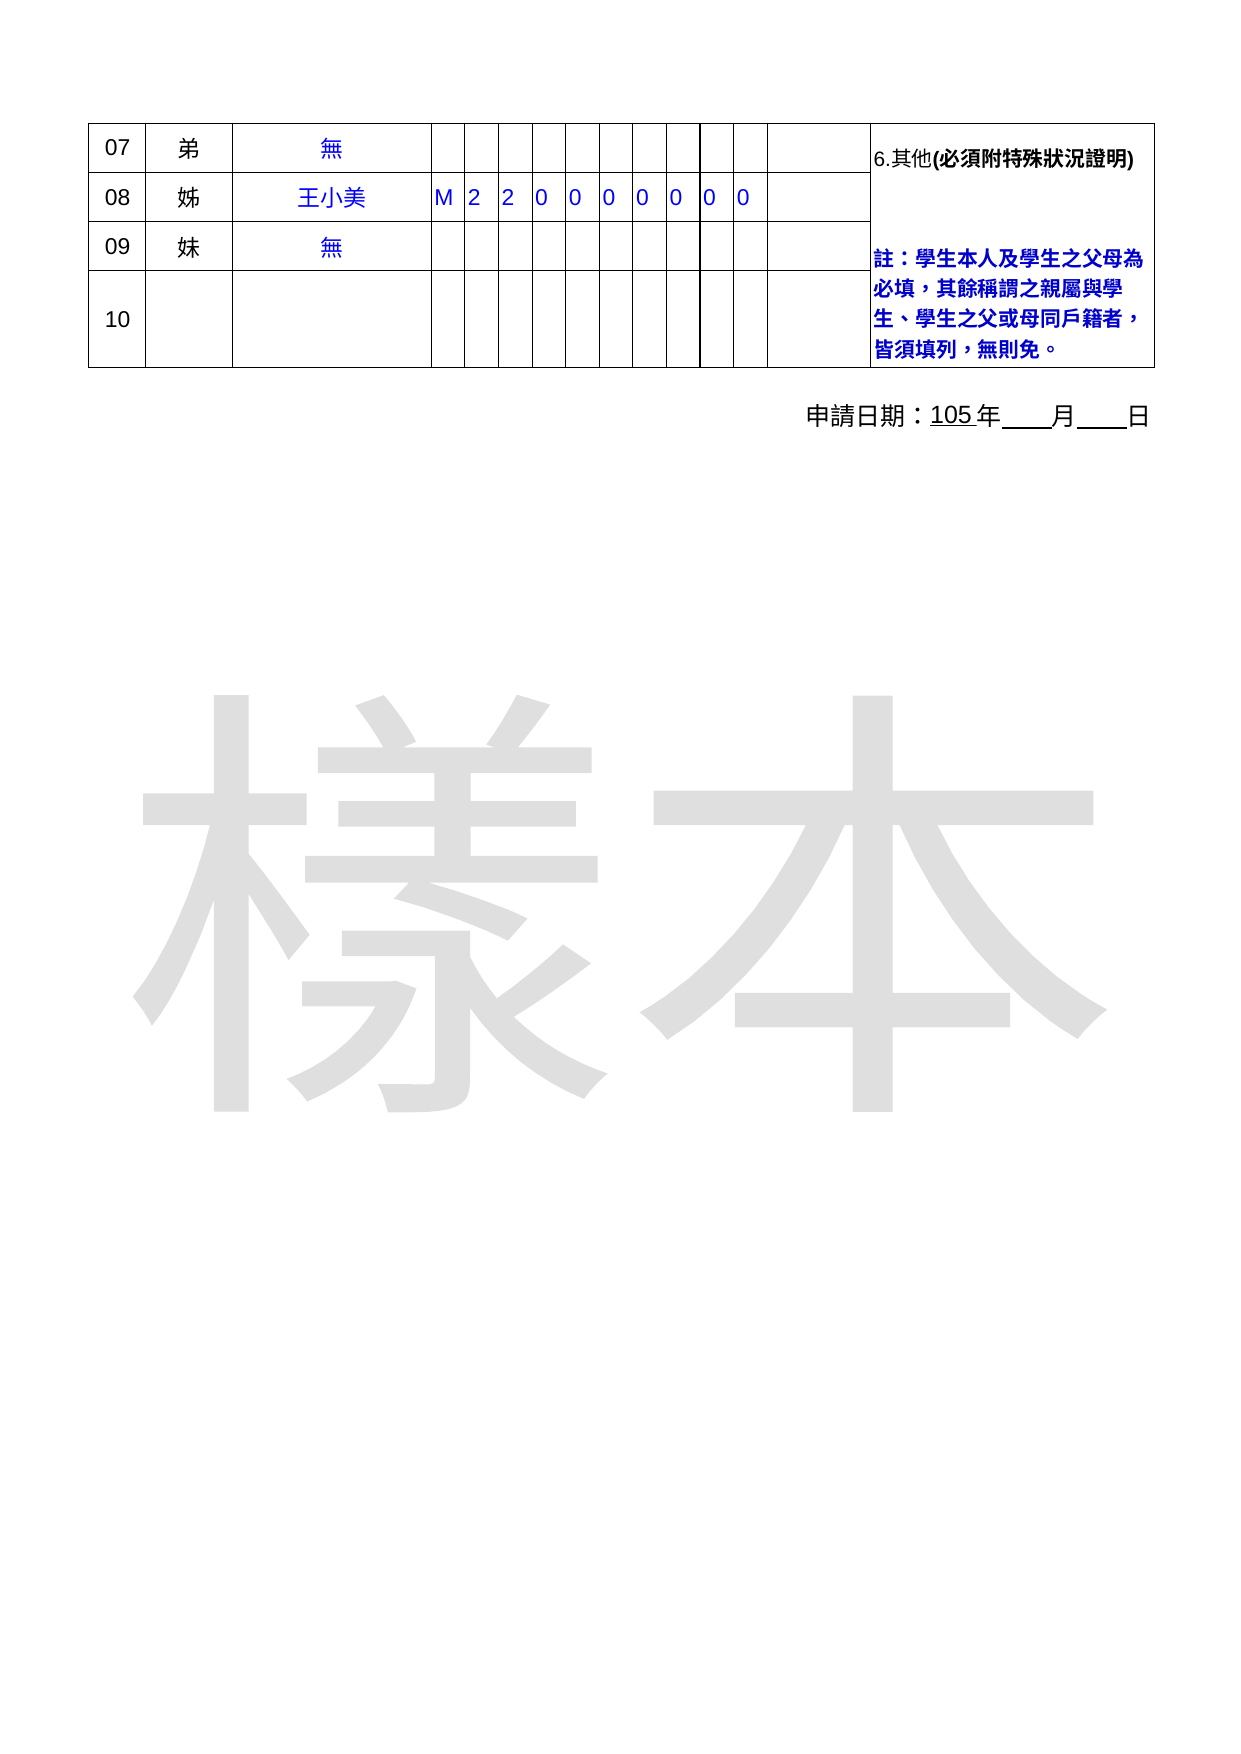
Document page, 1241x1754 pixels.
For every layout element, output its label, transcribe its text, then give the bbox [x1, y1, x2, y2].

table_cell 姊 [146, 173, 232, 221]
text 申請日期：105年 月 日 [89, 372, 1152, 435]
table_cell [499, 222, 532, 270]
table_cell M [432, 173, 464, 221]
table_cell 0 [667, 173, 699, 221]
table_cell [600, 222, 632, 270]
table_cell [768, 173, 870, 221]
table_cell [768, 222, 870, 270]
table_cell [701, 271, 733, 367]
table_cell [566, 124, 599, 172]
table_cell [233, 271, 431, 367]
table_cell 王小美 [233, 173, 431, 221]
table_cell [667, 271, 699, 367]
table_cell 0 [701, 173, 733, 221]
table_cell 0 [734, 173, 767, 221]
table_cell [566, 271, 599, 367]
table_cell [146, 271, 232, 367]
table_cell 0 [600, 173, 632, 221]
table_cell 弟 [146, 124, 232, 172]
table_cell 0 [533, 173, 565, 221]
table_cell [633, 271, 666, 367]
table_cell [701, 222, 733, 270]
table_cell 2 [499, 173, 532, 221]
table_cell [432, 271, 464, 367]
table_cell [499, 271, 532, 367]
table_cell [465, 222, 498, 270]
table_cell [734, 271, 767, 367]
table_cell [667, 222, 699, 270]
table_cell [533, 124, 565, 172]
table_cell [633, 124, 666, 172]
table_cell [768, 124, 870, 172]
table_cell [734, 222, 767, 270]
table_cell 無 [233, 222, 431, 270]
table_cell [734, 124, 767, 172]
table_cell 妹 [146, 222, 232, 270]
table_cell [465, 271, 498, 367]
table_cell 0 [566, 173, 599, 221]
table_cell [633, 222, 666, 270]
table_cell 0 [633, 173, 666, 221]
table_cell [533, 271, 565, 367]
table_cell [600, 271, 632, 367]
table_cell [432, 222, 464, 270]
table_cell [533, 222, 565, 270]
table_cell [667, 124, 699, 172]
table_cell [499, 124, 532, 172]
table_cell 無 [233, 124, 431, 172]
table_cell 08 [89, 173, 145, 221]
table_cell 07 [89, 124, 145, 172]
table_cell [701, 124, 733, 172]
table_cell [600, 124, 632, 172]
table_cell [768, 271, 870, 367]
table_cell 2 [465, 173, 498, 221]
table_cell 09 [89, 222, 145, 270]
table_cell 6.其他(必須附特殊狀況證明) 註：學生本人及學生之父母為必填，其餘稱謂之親屬與學生、學生之父或母同戶籍者，皆須填列，無則免。 [871, 124, 1154, 367]
table_cell [465, 124, 498, 172]
table_cell [432, 124, 464, 172]
table_cell 10 [89, 271, 145, 367]
table_cell [566, 222, 599, 270]
